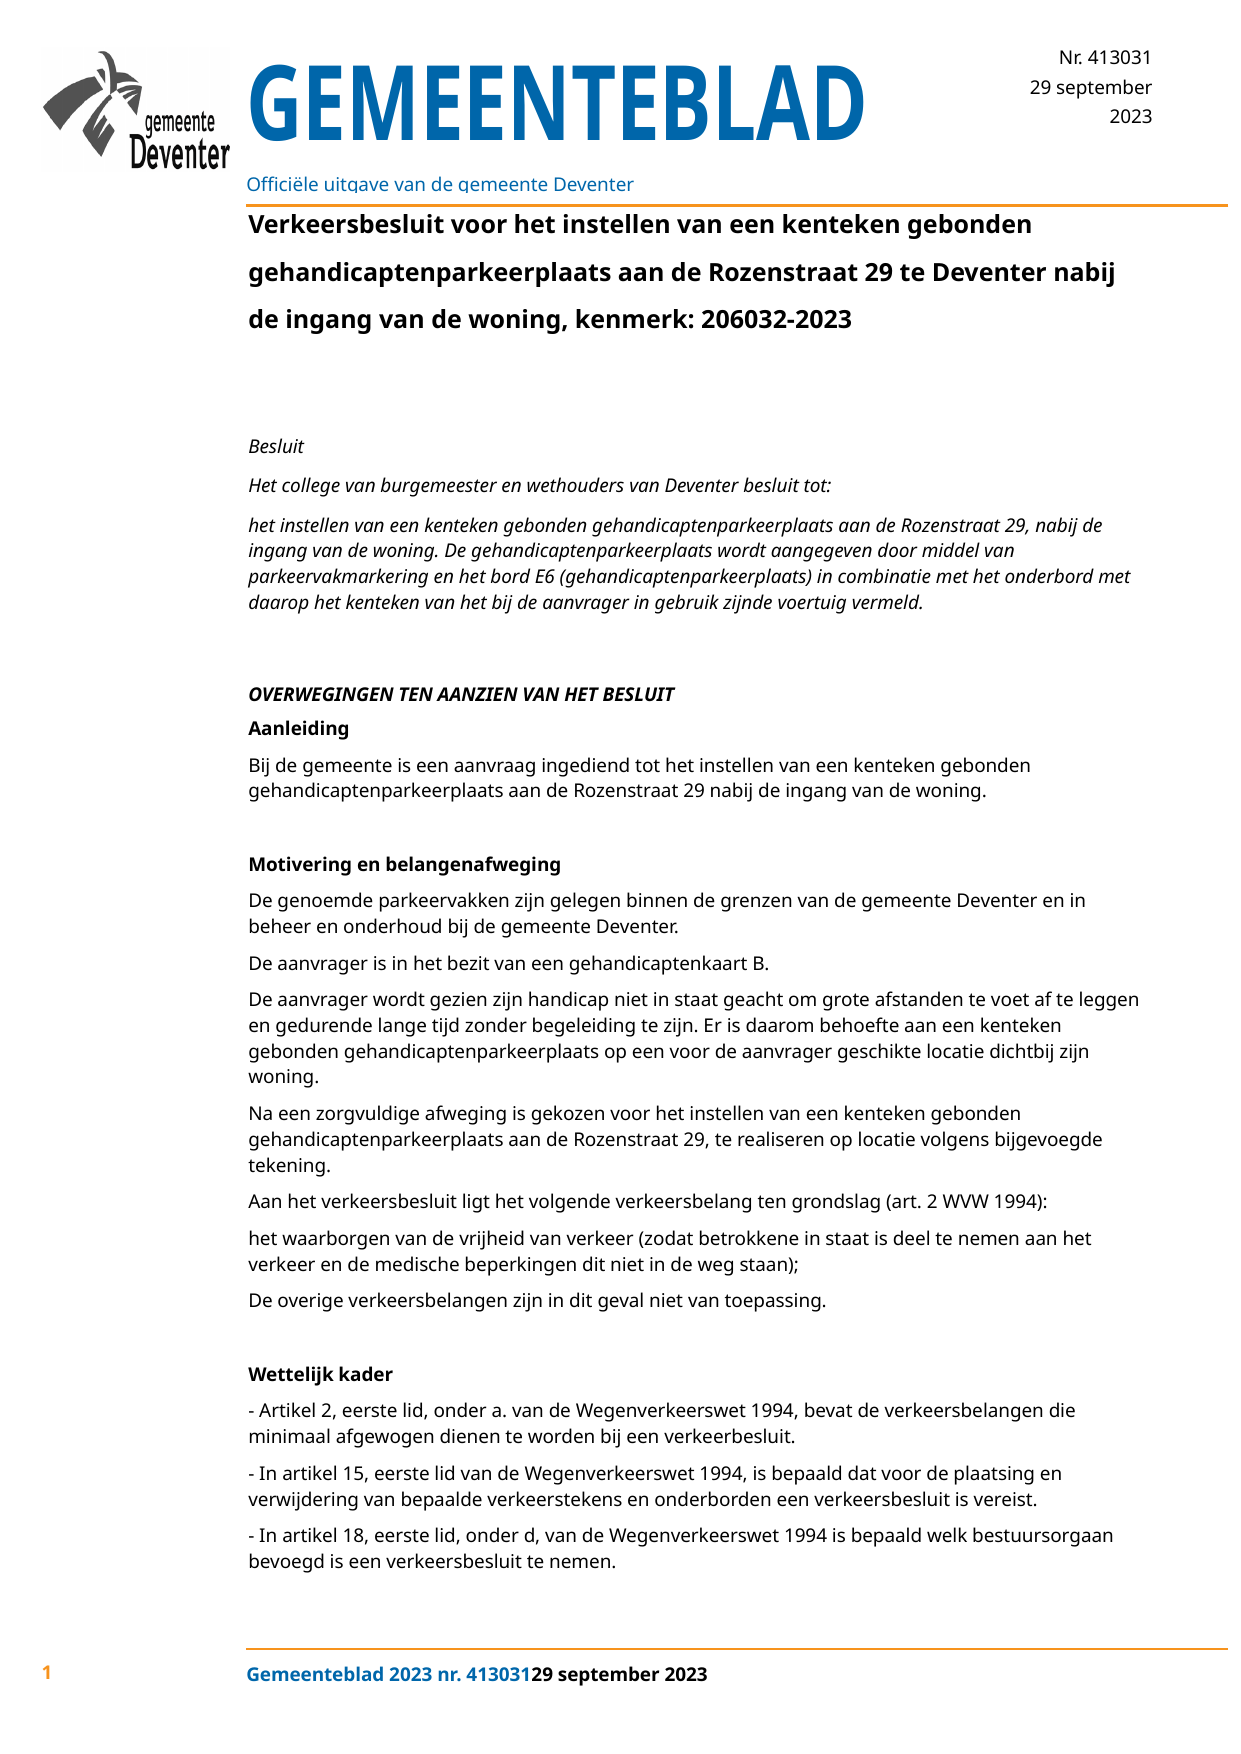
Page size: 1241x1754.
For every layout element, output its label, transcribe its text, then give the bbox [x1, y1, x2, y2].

text het instellen van een kenteken gebonden gehandicaptenparkeerplaats aan de Rozenstraat 29, nabij de ingang van de woning. De gehandicaptenparkeerplaats wordt aangegeven door middel van parkeervakmarkering en het bord E6 (gehandicaptenparkeerplaats) in combinatie met het onderbord met daarop het kenteken van het bij de aanvrager in gebruik zijnde voertuig vermeld. [248, 512, 1152, 615]
text De overige verkeersbelangen zijn in dit geval niet van toepassing. [248, 1288, 1152, 1313]
text De aanvrager wordt gezien zijn handicap niet in staat geacht om grote afstanden te voet af te leggen en gedurende lange tijd zonder begeleiding te zijn. Er is daarom behoefte aan een kenteken gebonden gehandicaptenparkeerplaats op een voor de aanvrager geschikte locatie dichtbij zijn woning. [248, 987, 1152, 1089]
text De aanvrager is in het bezit van een gehandicaptenkaart B. [248, 950, 1152, 976]
text Verkeersbesluit voor het instellen van een kenteken gebonden gehandicaptenparkeerplaats aan de Rozenstraat 29 te Deventer nabij de ingang van de woning, kenmerk: 206032-2023 [248, 207, 1152, 336]
text Aan het verkeersbesluit ligt het volgende verkeersbelang ten grondslag (art. 2 WVW 1994): [248, 1188, 1152, 1214]
text Motivering en belangenafweging [248, 851, 1152, 877]
text - Artikel 2, eerste lid, onder a. van de Wegenverkeerswet 1994, bevat de verkeersbelangen die minimaal afgewogen dienen te worden bij een verkeerbesluit. [248, 1398, 1152, 1449]
text - In artikel 15, eerste lid van de Wegenverkeerswet 1994, is bepaald dat voor de plaatsing en verwijdering van bepaalde verkeerstekens en onderborden een verkeersbesluit is vereist. [248, 1460, 1152, 1511]
text OVERWEGINGEN TEN AANZIEN VAN HET BESLUIT [248, 681, 1152, 707]
text Bij de gemeente is een aanvraag ingediend tot het instellen van een kenteken gebonden gehandicaptenparkeerplaats aan de Rozenstraat 29 nabij de ingang van de woning. [248, 752, 1152, 803]
text Na een zorgvuldige afweging is gekozen voor het instellen van een kenteken gebonden gehandicaptenparkeerplaats aan de Rozenstraat 29, te realiseren op locatie volgens bijgevoegde tekening. [248, 1100, 1152, 1178]
text Aanleiding [248, 715, 1152, 741]
text Het college van burgemeester en wethouders van Deventer besluit tot: [248, 472, 1152, 498]
picture [41, 47, 231, 172]
text Besluit [248, 433, 1152, 459]
text De genoemde parkeervakken zijn gelegen binnen de grenzen van de gemeente Deventer en in beheer en onderhoud bij de gemeente Deventer. [248, 887, 1152, 939]
text Wettelijk kader [248, 1361, 1152, 1387]
text - In artikel 18, eerste lid, onder d, van de Wegenverkeerswet 1994 is bepaald welk bestuursorgaan bevoegd is een verkeersbesluit te nemen. [248, 1522, 1152, 1574]
text het waarborgen van de vrijheid van verkeer (zodat betrokkene in staat is deel te nemen aan het verkeer en de medische beperkingen dit niet in de weg staan); [248, 1225, 1152, 1277]
